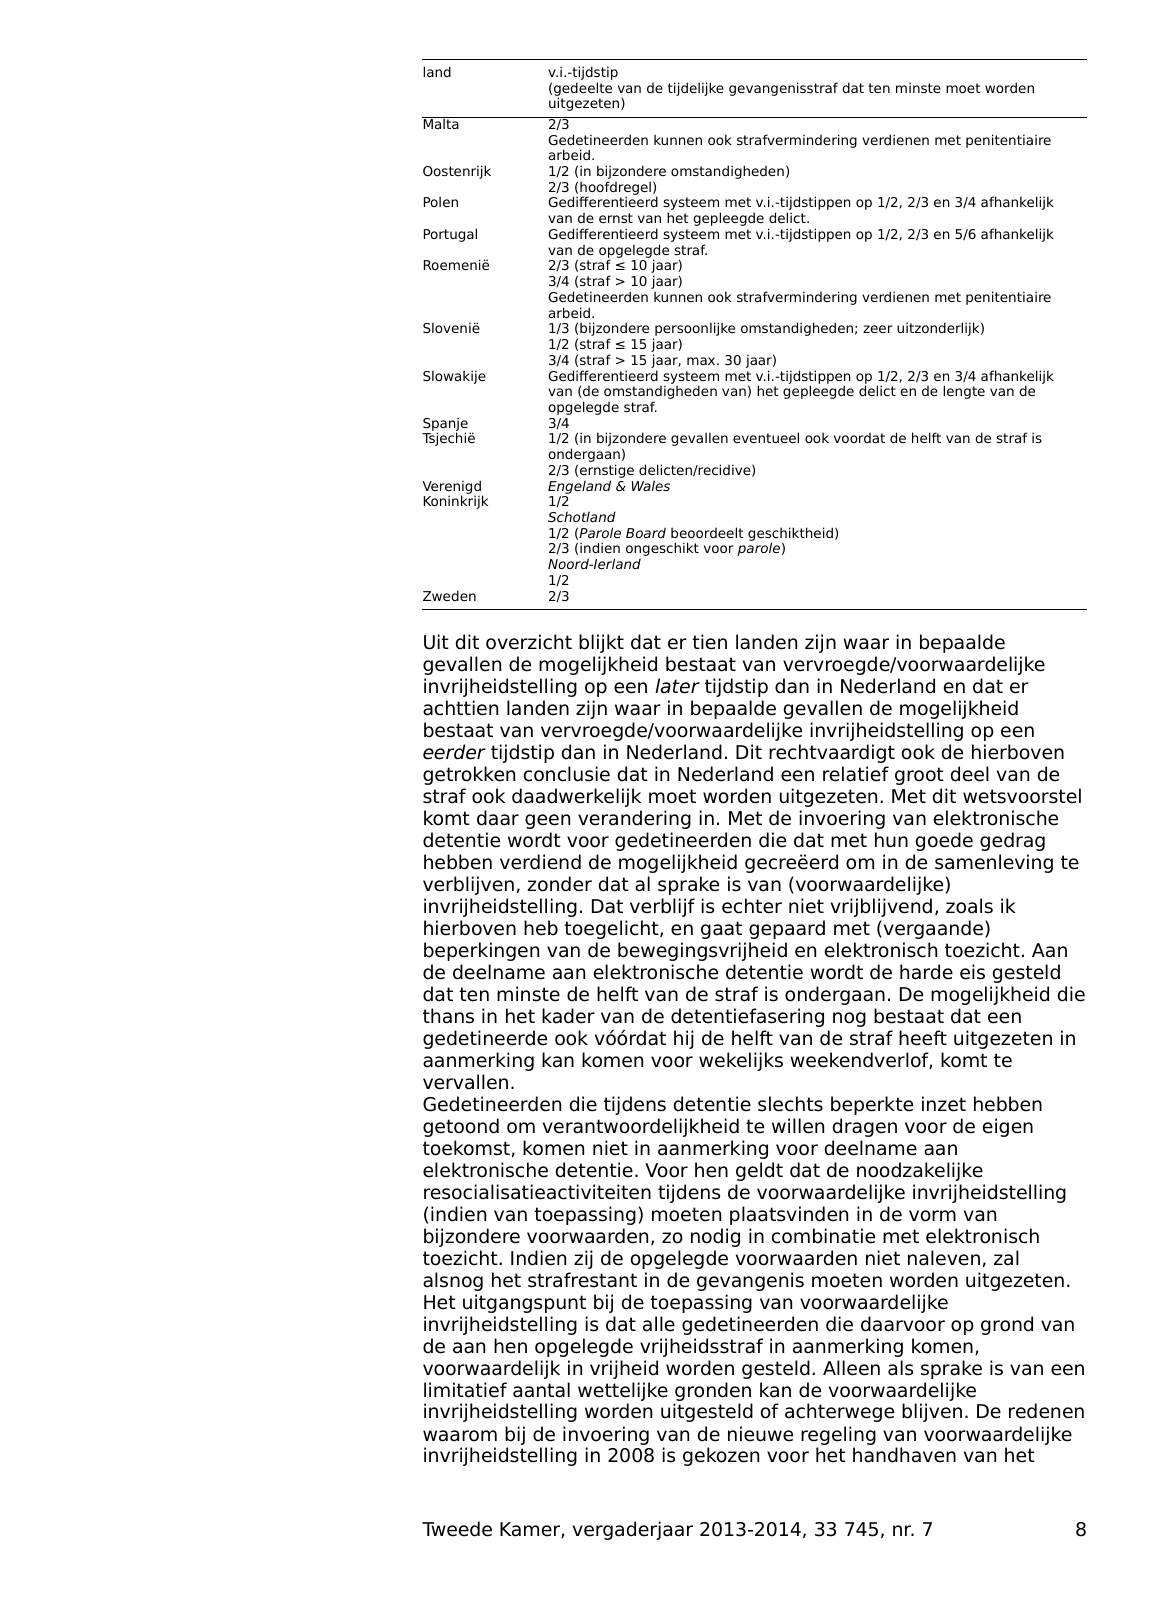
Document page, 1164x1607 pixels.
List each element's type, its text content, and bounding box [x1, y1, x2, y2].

table_header land [422, 60, 542, 117]
table_header v.i.-tijdstip (gedeelte van de tijdelijke gevangenisstraf dat ten minste moet worden uitgezeten) [542, 60, 1087, 117]
table_cell Zweden [422, 589, 542, 609]
table_cell Polen [422, 195, 542, 227]
text Gedetineerden die tijdens detentie slechts beperkte inzet hebben getoond om verantwoordelijkheid te willen dragen voor de eigen toekomst, komen niet in aanmerking voor deelname aan elektronische detentie. Voor hen geldt dat de noodzakelijke resocialisatieactiviteiten tijdens de voorwaardelijke invrijheidstelling (indien van toepassing) moeten plaatsvinden in de vorm van bijzondere voorwaarden, zo nodig in combinatie met elektronisch toezicht. Indien zij de opgelegde voorwaarden niet naleven, zal alsnog het strafrestant in de gevangenis moeten worden uitgezeten. [422, 1094, 1087, 1292]
table_cell 1/2 (in bijzondere gevallen eventueel ook voordat de helft van de straf is ondergaan) 2/3 (ernstige delicten/recidive) [542, 431, 1087, 478]
table_cell 1/2 (in bijzondere omstandigheden) 2/3 (hoofdregel) [542, 164, 1087, 195]
table_cell Spanje [422, 416, 542, 431]
table_cell 2/3 (straf ≤ 10 jaar) 3/4 (straf > 10 jaar) Gedetineerden kunnen ook strafvermindering verdienen met penitentiaire arbeid. [542, 258, 1087, 321]
text Uit dit overzicht blijkt dat er tien landen zijn waar in bepaalde gevallen de mogelijkheid bestaat van vervroegde/voorwaardelijke invrijheidstelling op een later tijdstip dan in Nederland en dat er achttien landen zijn waar in bepaalde gevallen de mogelijkheid bestaat van vervroegde/voorwaardelijke invrijheidstelling op een eerder tijdstip dan in Nederland. Dit rechtvaardigt ook de hierboven getrokken conclusie dat in Nederland een relatief groot deel van de straf ook daadwerkelijk moet worden uitgezeten. Met dit wetsvoorstel komt daar geen verandering in. Met de invoering van elektronische detentie wordt voor gedetineerden die dat met hun goede gedrag hebben verdiend de mogelijkheid gecreëerd om in de samenleving te verblijven, zonder dat al sprake is van (voorwaardelijke) invrijheidstelling. Dat verblijf is echter niet vrijblijvend, zoals ik hierboven heb toegelicht, en gaat gepaard met (vergaande) beperkingen van de bewegingsvrijheid en elektronisch toezicht. Aan de deelname aan elektronische detentie wordt de harde eis gesteld dat ten minste de helft van de straf is ondergaan. De mogelijkheid die thans in het kader van de detentiefasering nog bestaat dat een gedetineerde ook vóórdat hij de helft van de straf heeft uitgezeten in aanmerking kan komen voor wekelijks weekendverlof, komt te vervallen. [422, 632, 1087, 1094]
table_cell Roemenië [422, 258, 542, 321]
table_cell Malta [422, 118, 542, 164]
table_cell 1/3 (bijzondere persoonlijke omstandigheden; zeer uitzonderlijk) 1/2 (straf ≤ 15 jaar) 3/4 (straf > 15 jaar, max. 30 jaar) [542, 321, 1087, 368]
table_cell Verenigd Koninkrijk [422, 479, 542, 588]
table_cell 3/4 [542, 416, 1087, 431]
table_cell Engeland & Wales 1/2 Schotland 1/2 (Parole Board beoordeelt geschiktheid) 2/3 (indien ongeschikt voor parole) Noord-Ierland 1/2 [542, 479, 1087, 588]
table_cell Slovenië [422, 321, 542, 368]
table_cell Gedifferentieerd systeem met v.i.-tijdstippen op 1/2, 2/3 en 5/6 afhankelijk van de opgelegde straf. [542, 227, 1087, 258]
table_cell Oostenrijk [422, 164, 542, 195]
table_cell Gedifferentieerd systeem met v.i.-tijdstippen op 1/2, 2/3 en 3/4 afhankelijk van (de omstandigheden van) het gepleegde delict en de lengte van de opgelegde straf. [542, 368, 1087, 416]
table_cell Tsjechië [422, 431, 542, 478]
table_cell 2/3 [542, 589, 1087, 609]
table_cell 2/3 Gedetineerden kunnen ook strafvermindering verdienen met penitentiaire arbeid. [542, 118, 1087, 164]
table_cell Slowakije [422, 368, 542, 416]
text Het uitgangspunt bij de toepassing van voorwaardelijke invrijheidstelling is dat alle gedetineerden die daarvoor op grond van de aan hen opgelegde vrijheidsstraf in aanmerking komen, voorwaardelijk in vrijheid worden gesteld. Alleen als sprake is van een limitatief aantal wettelijke gronden kan de voorwaardelijke invrijheidstelling worden uitgesteld of achterwege blijven. De redenen waarom bij de invoering van de nieuwe regeling van voorwaardelijke invrijheidstelling in 2008 is gekozen voor het handhaven van het [422, 1292, 1087, 1467]
table_cell Portugal [422, 227, 542, 258]
table_cell Gedifferentieerd systeem met v.i.-tijdstippen op 1/2, 2/3 en 3/4 afhankelijk van de ernst van het gepleegde delict. [542, 195, 1087, 227]
